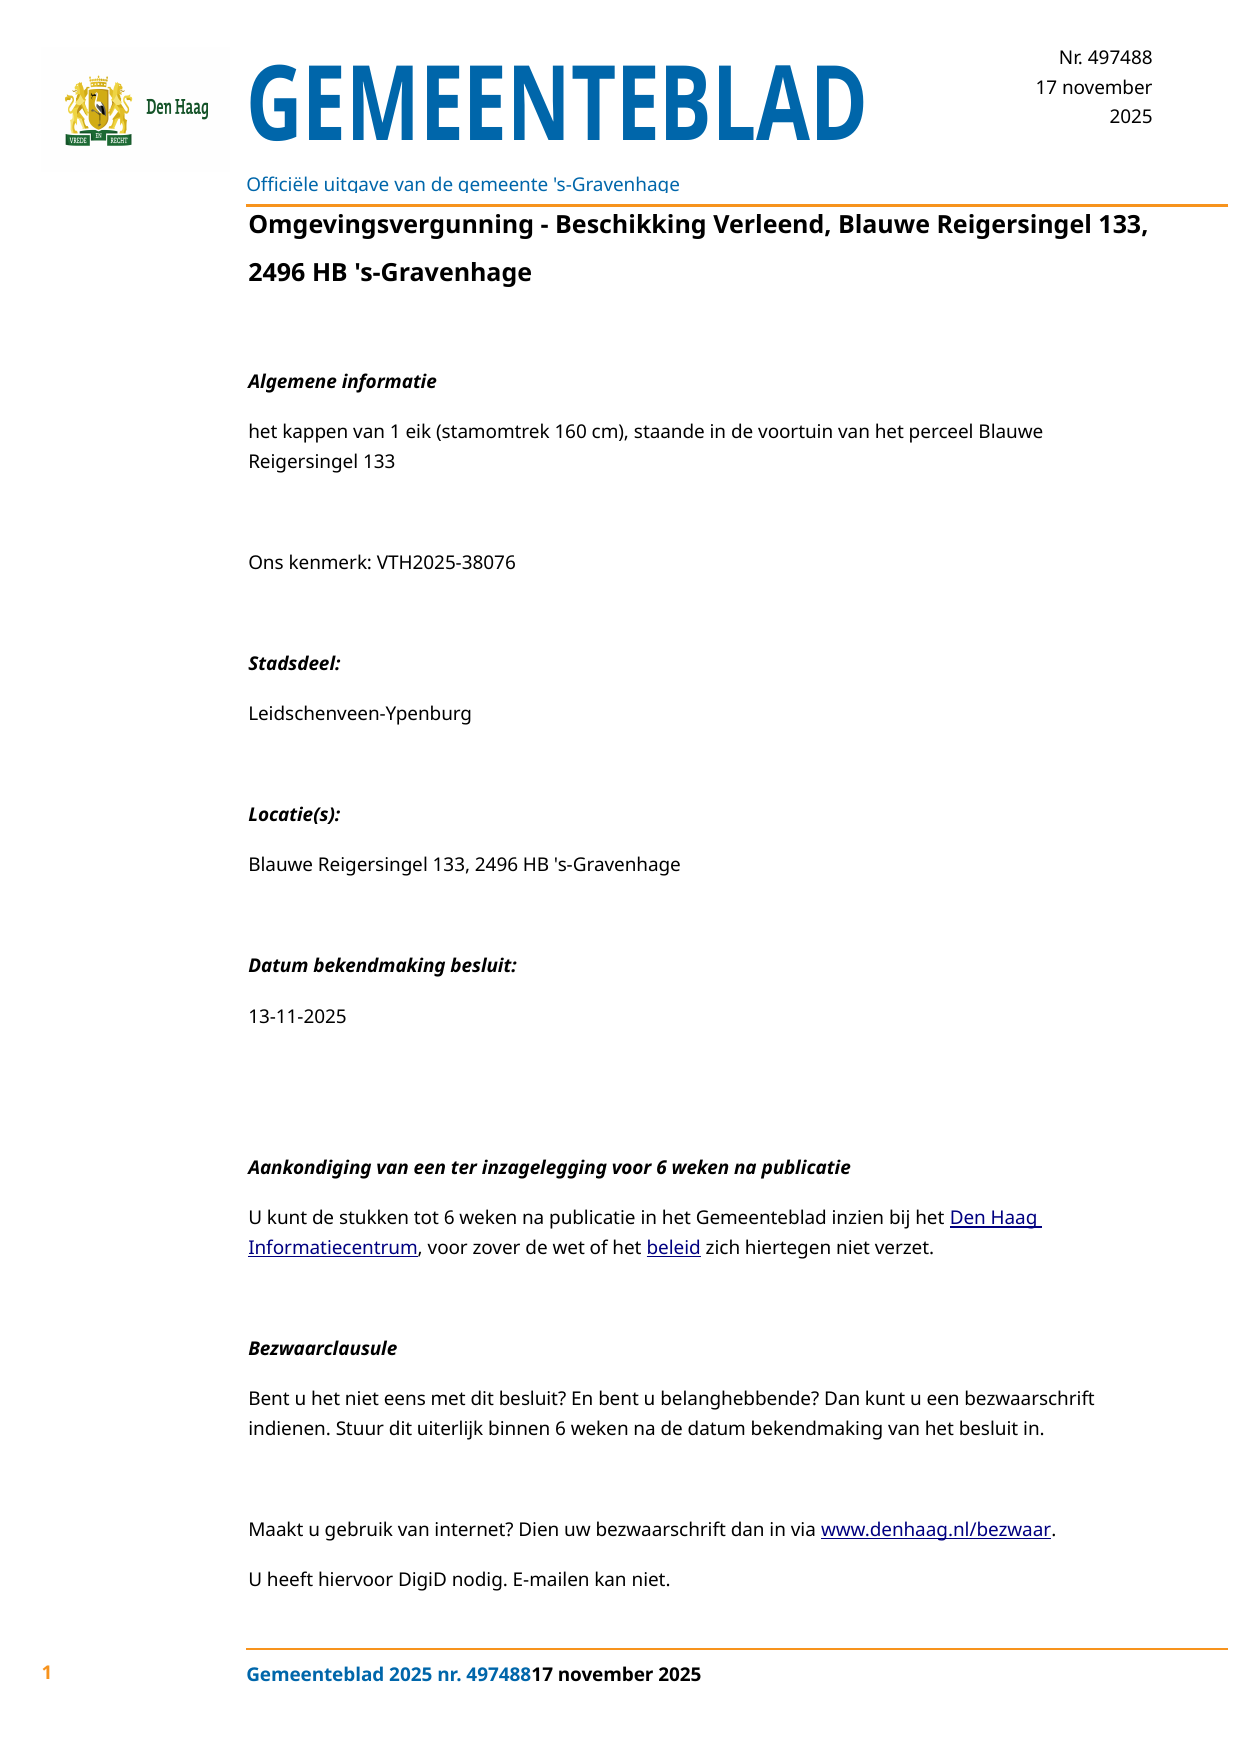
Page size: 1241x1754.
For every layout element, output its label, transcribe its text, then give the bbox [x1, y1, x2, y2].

text 13-11-2025 [248, 1003, 1152, 1029]
text Blauwe Reigersingel 133, 2496 HB 's-Gravenhage [248, 852, 1152, 877]
text Stadsdeel: [248, 650, 1152, 676]
text Locatie(s): [248, 801, 1152, 827]
text Maakt u gebruik van internet? Dien uw bezwaarschrift dan in via www.denhaag.nl/bezwaar. [248, 1516, 1152, 1542]
text het kappen van 1 eik (stamomtrek 160 cm), staande in de voortuin van het perceel Blauwe Reigersingel 133 [248, 419, 1152, 474]
text Omgevingsvergunning - Beschikking Verleend, Blauwe Reigersingel 133, 2496 HB 's-Gravenhage [248, 207, 1152, 288]
text Algemene informatie [248, 368, 1152, 394]
text Bezwaarclausule [248, 1335, 1152, 1361]
text Aankondiging van een ter inzagelegging voor 6 weken na publicatie [248, 1154, 1152, 1180]
text Bent u het niet eens met dit besluit? En bent u belanghebbende? Dan kunt u een bezwaarschrift indienen. Stuur dit uiterlijk binnen 6 weken na de datum bekendmaking van het besluit in. [248, 1385, 1152, 1441]
text Leidschenveen-Ypenburg [248, 700, 1152, 726]
picture [41, 47, 231, 172]
text U kunt de stukken tot 6 weken na publicatie in het Gemeenteblad inzien bij het Den Haag Informatiecentrum, voor zover de wet of het beleid zich hiertegen niet verzet. [248, 1204, 1152, 1260]
text Ons kenmerk: VTH2025-38076 [248, 549, 1152, 575]
text U heeft hiervoor DigiD nodig. E-mailen kan niet. [248, 1566, 1152, 1592]
text Datum bekendmaking besluit: [248, 952, 1152, 978]
